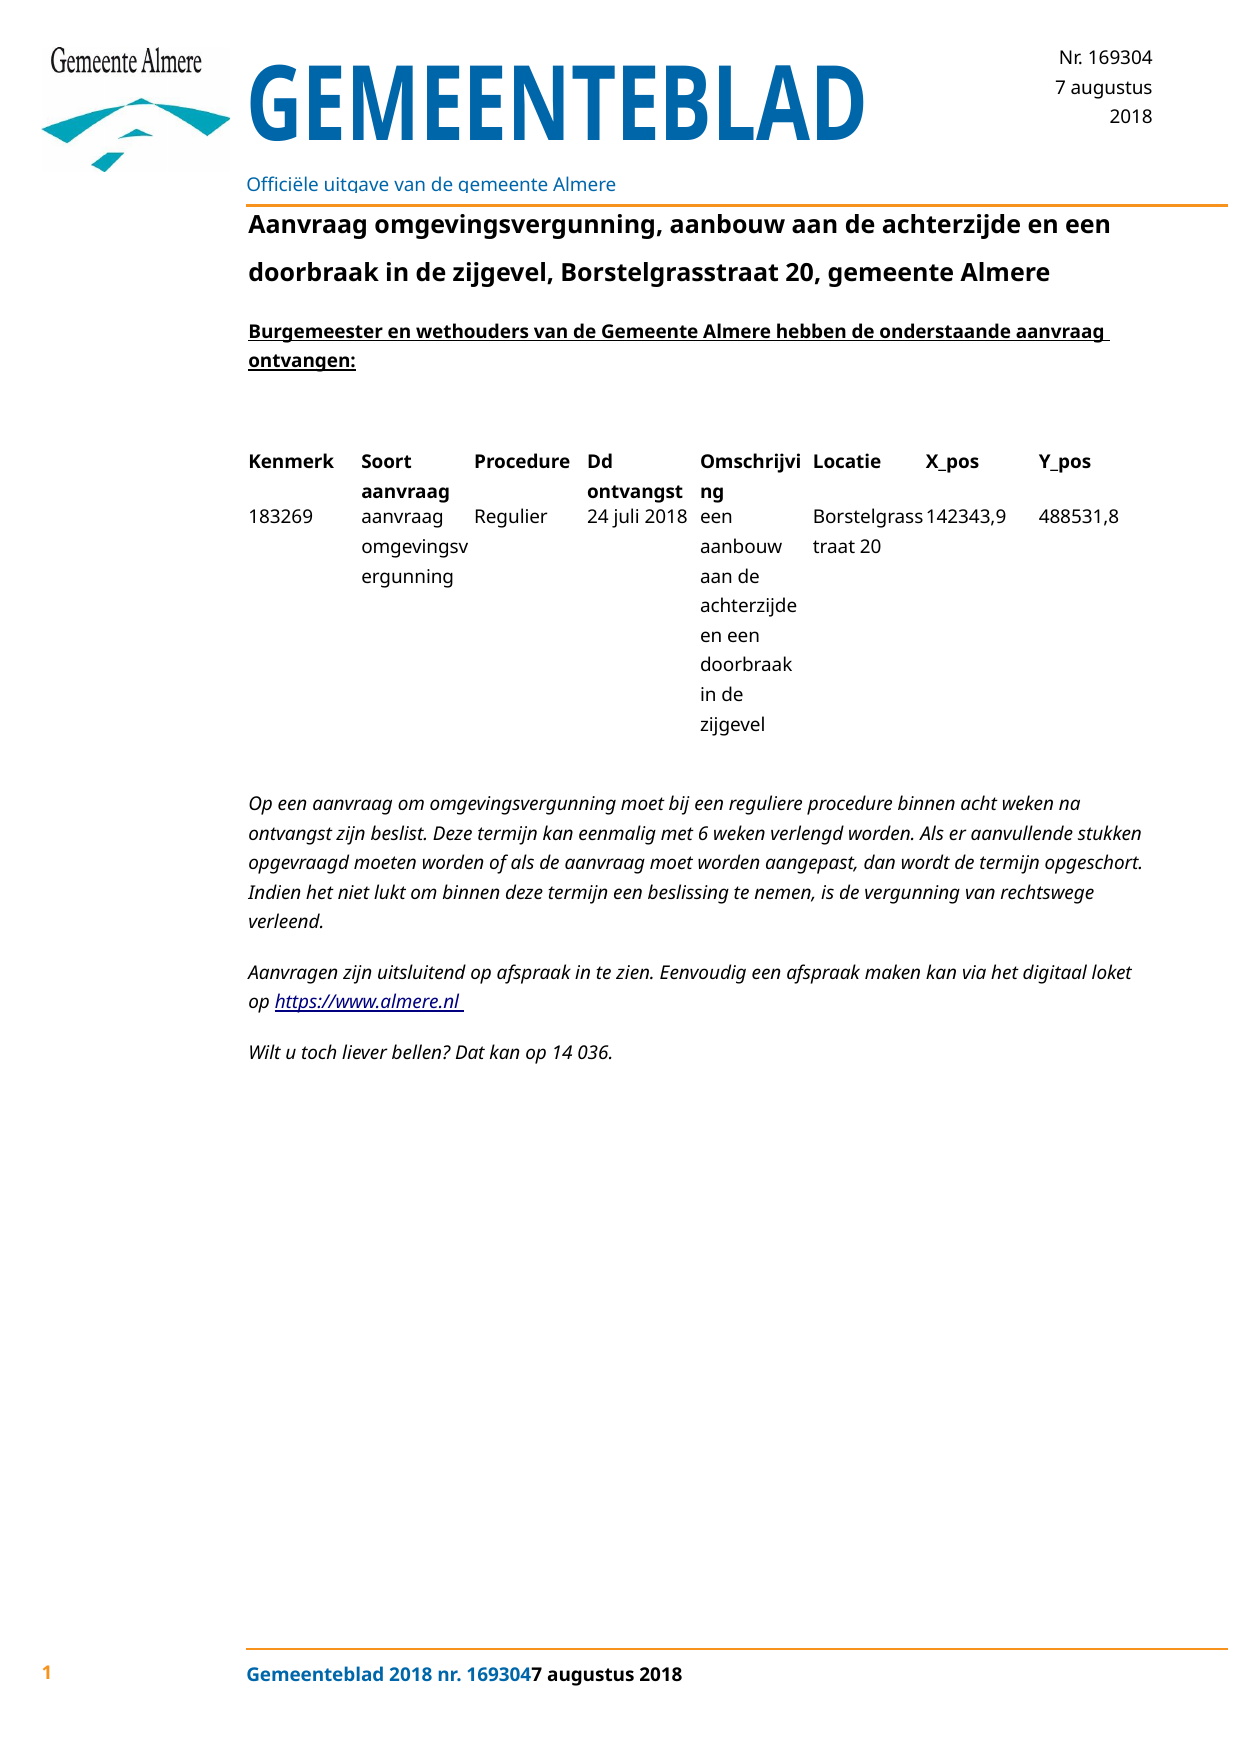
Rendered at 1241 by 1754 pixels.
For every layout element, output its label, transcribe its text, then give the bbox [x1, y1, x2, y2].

table_header X_pos [926, 449, 1038, 504]
text Aanvraag omgevingsvergunning, aanbouw aan de achterzijde en een doorbraak in de zijgevel, Borstelgrasstraat 20, gemeente Almere [248, 207, 1152, 288]
text Aanvragen zijn uitsluitend op afspraak in te zien. Eenvoudig een afspraak maken kan via het digitaal loket op https://www.almere.nl [248, 959, 1152, 1014]
picture [41, 47, 231, 172]
table_cell 183269 [248, 504, 361, 737]
table_header Procedure [474, 449, 587, 504]
table_cell Borstelgrasstraat 20 [813, 504, 926, 737]
table_header Y_pos [1039, 449, 1152, 504]
text Op een aanvraag om omgevingsvergunning moet bij een reguliere procedure binnen acht weken na ontvangst zijn beslist. Deze termijn kan eenmalig met 6 weken verlengd worden. Als er aanvullende stukken opgevraagd moeten worden of als de aanvraag moet worden aangepast, dan wordt de termijn opgeschort. Indien het niet lukt om binnen deze termijn een beslissing te nemen, is de vergunning van rechtswege verleend. [248, 790, 1152, 934]
table_cell een aanbouw aan de achterzijde en een doorbraak in de zijgevel [700, 504, 813, 737]
table_cell aanvraag omgevingsvergunning [361, 504, 474, 737]
table_cell 142343,9 [926, 504, 1038, 737]
table_cell 488531,8 [1039, 504, 1152, 737]
table_header Omschrijving [700, 449, 813, 504]
table_header Kenmerk [248, 449, 361, 504]
text Burgemeester en wethouders van de Gemeente Almere hebben de onderstaande aanvraag ontvangen: [248, 318, 1152, 373]
table_header Dd ontvangst [587, 449, 700, 504]
table_header Soort aanvraag [361, 449, 474, 504]
text Wilt u toch liever bellen? Dat kan op 14 036. [248, 1039, 1152, 1065]
table_header Locatie [813, 449, 926, 504]
table_cell 24 juli 2018 [587, 504, 700, 737]
table_cell Regulier [474, 504, 587, 737]
